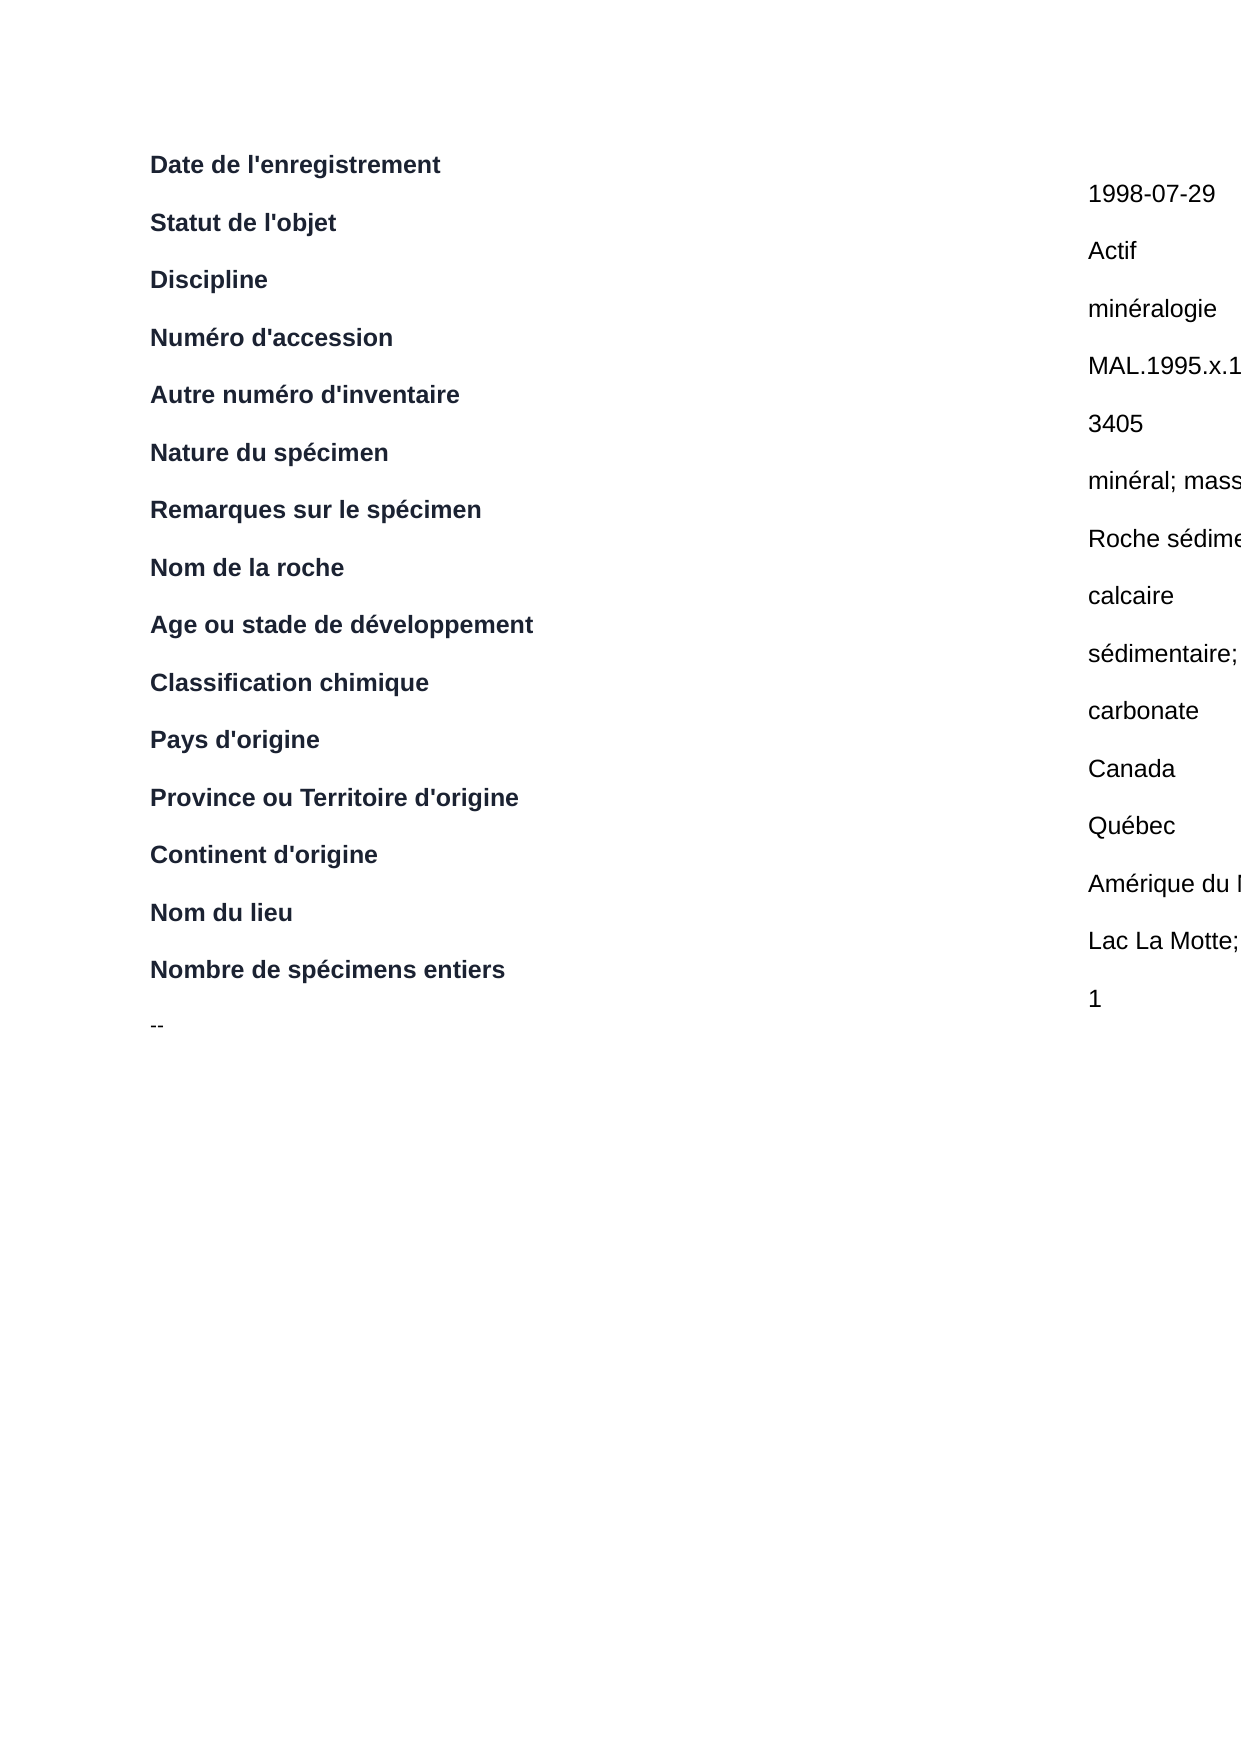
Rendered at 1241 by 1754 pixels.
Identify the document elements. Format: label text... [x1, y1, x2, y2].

text sédimentaire; secondaire [1088, 639, 1240, 667]
text Autre numéro d'inventaire [150, 380, 1090, 409]
text Amérique du Nord [1088, 869, 1240, 897]
text Actif [1088, 236, 1240, 265]
text Discipline [150, 265, 1090, 294]
text Province ou Territoire d'origine [150, 782, 1090, 811]
text minéralogie [1088, 294, 1240, 322]
text -- [150, 1012, 1090, 1036]
text Numéro d'accession [150, 322, 1090, 351]
text 1 [1088, 984, 1240, 1012]
text Canada [1088, 754, 1240, 782]
text Lac La Motte; Abitibi-Témiscamingue [1088, 926, 1240, 955]
text Age ou stade de développement [150, 610, 1090, 639]
text Québec [1088, 811, 1240, 840]
text Date de l'enregistrement [150, 150, 1090, 179]
text 1998-07-29 [1088, 179, 1240, 207]
text calcaire [1088, 581, 1240, 610]
text carbonate [1088, 696, 1240, 725]
text Nom de la roche [150, 552, 1090, 581]
text 3405 [1088, 409, 1240, 437]
text Nom du lieu [150, 897, 1090, 926]
text Pays d'origine [150, 725, 1090, 754]
text Continent d'origine [150, 840, 1090, 869]
text Statut de l'objet [150, 207, 1090, 236]
text Classification chimique [150, 667, 1090, 696]
text Nombre de spécimens entiers [150, 955, 1090, 984]
text minéral; massif; agrégat (rubanné) [1088, 466, 1240, 495]
text Nature du spécimen [150, 437, 1090, 466]
text MAL.1995.x.1746 [1088, 351, 1240, 380]
text Remarques sur le spécimen [150, 495, 1090, 524]
